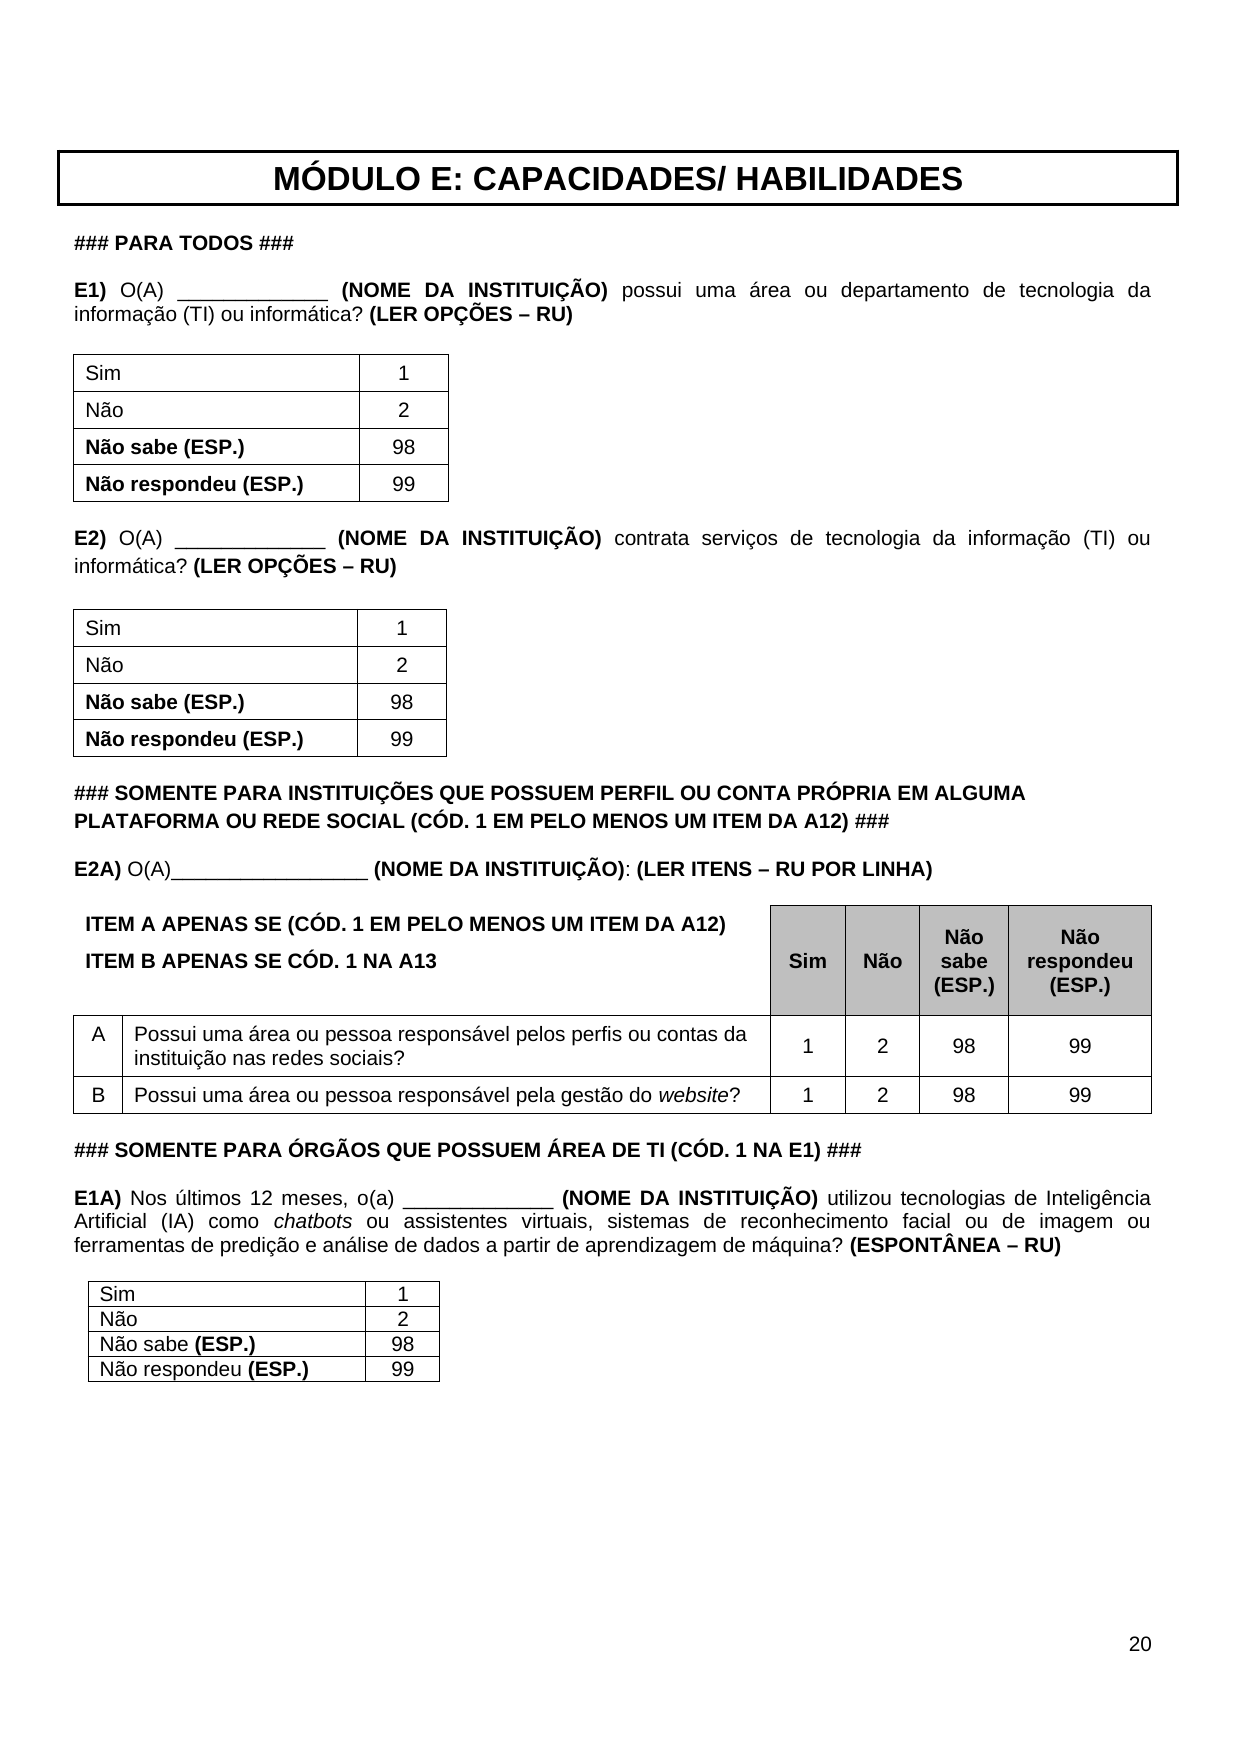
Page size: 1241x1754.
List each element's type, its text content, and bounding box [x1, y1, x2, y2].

table_header Sim [74, 610, 357, 646]
table_cell 98 [366, 1332, 439, 1356]
text ### SOMENTE PARA INSTITUIÇÕES QUE POSSUEM PERFIL OU CONTA PRÓPRIA EM ALGUMA PLATAFORMA OU REDE SOCIAL (CÓD. 1 EM PELO MENOS UM ITEM DA A12) ### [74, 781, 1152, 833]
table_header 1 [358, 610, 446, 646]
table_cell Não [74, 392, 359, 427]
table_cell Não respondeu (ESP.) [74, 720, 357, 756]
table_cell Não respondeu (ESP.) [89, 1357, 365, 1381]
table_cell B [74, 1077, 122, 1112]
text E2A) O(A)_________________ (NOME DA INSTITUIÇÃO): (LER ITENS – RU POR LINHA) [74, 857, 1152, 881]
table_header ITEM A APENAS SE (CÓD. 1 EM PELO MENOS UM ITEM DA A12) ITEM B APENAS SE CÓD. 1 NA A13 [74, 905, 770, 1015]
table_header Sim [771, 906, 845, 1015]
table_cell Não [74, 647, 357, 682]
table_cell 98 [920, 1016, 1008, 1076]
table_cell 2 [846, 1016, 919, 1076]
table_cell 99 [366, 1357, 439, 1381]
table_cell 98 [358, 684, 446, 719]
table_cell Não sabe (ESP.) [74, 684, 357, 719]
table_cell 1 [771, 1077, 845, 1112]
text ### SOMENTE PARA ÓRGÃOS QUE POSSUEM ÁREA DE TI (CÓD. 1 NA E1) ### [74, 1137, 1152, 1161]
table_cell Possui uma área ou pessoa responsável pelos perfis ou contas da instituição nas redes sociais? [123, 1016, 770, 1076]
table_cell Não sabe (ESP.) [74, 429, 359, 464]
table_cell A [74, 1016, 122, 1076]
text ### PARA TODOS ### [74, 230, 1152, 254]
table_cell Não sabe (ESP.) [89, 1332, 365, 1356]
table_cell 99 [1009, 1016, 1151, 1076]
table_header Não respondeu (ESP.) [1009, 906, 1151, 1015]
table_header 1 [360, 355, 448, 391]
table_cell 99 [1009, 1077, 1151, 1112]
table_cell 98 [920, 1077, 1008, 1112]
table_cell 2 [846, 1077, 919, 1112]
table_header Não [846, 906, 919, 1015]
table_cell 98 [360, 429, 448, 464]
table_header Sim [74, 355, 359, 391]
table_cell 1 [771, 1016, 845, 1076]
table_cell 99 [358, 720, 446, 756]
table_cell 2 [358, 647, 446, 682]
table_header Não sabe (ESP.) [920, 906, 1008, 1015]
text E1A) Nos últimos 12 meses, o(a) _____________ (NOME DA INSTITUIÇÃO) utilizou tecnologias de Inteligência Artificial (IA) como chatbots ou assistentes virtuais, sistemas de reconhecimento facial ou de imagem ou ferramentas de predição e análise de dados a partir de aprendizagem de máquina? (ESPONTÂNEA – RU) [74, 1185, 1152, 1257]
table_cell Não [89, 1307, 365, 1331]
text E1) O(A) _____________ (NOME DA INSTITUIÇÃO) possui uma área ou departamento de tecnologia da informação (TI) ou informática? (LER OPÇÕES – RU) [74, 278, 1152, 326]
table_cell Possui uma área ou pessoa responsável pela gestão do website? [123, 1077, 770, 1112]
text E2) O(A) _____________ (NOME DA INSTITUIÇÃO) contrata serviços de tecnologia da informação (TI) ou informática? (LER OPÇÕES – RU) [74, 526, 1152, 578]
table_header 1 [366, 1282, 439, 1306]
table_header MÓDULO E: CAPACIDADES/ HABILIDADES [60, 153, 1176, 203]
table_header Sim [89, 1282, 365, 1306]
table_cell 2 [366, 1307, 439, 1331]
table_cell 99 [360, 465, 448, 501]
table_cell Não respondeu (ESP.) [74, 465, 359, 501]
table_cell 2 [360, 392, 448, 427]
